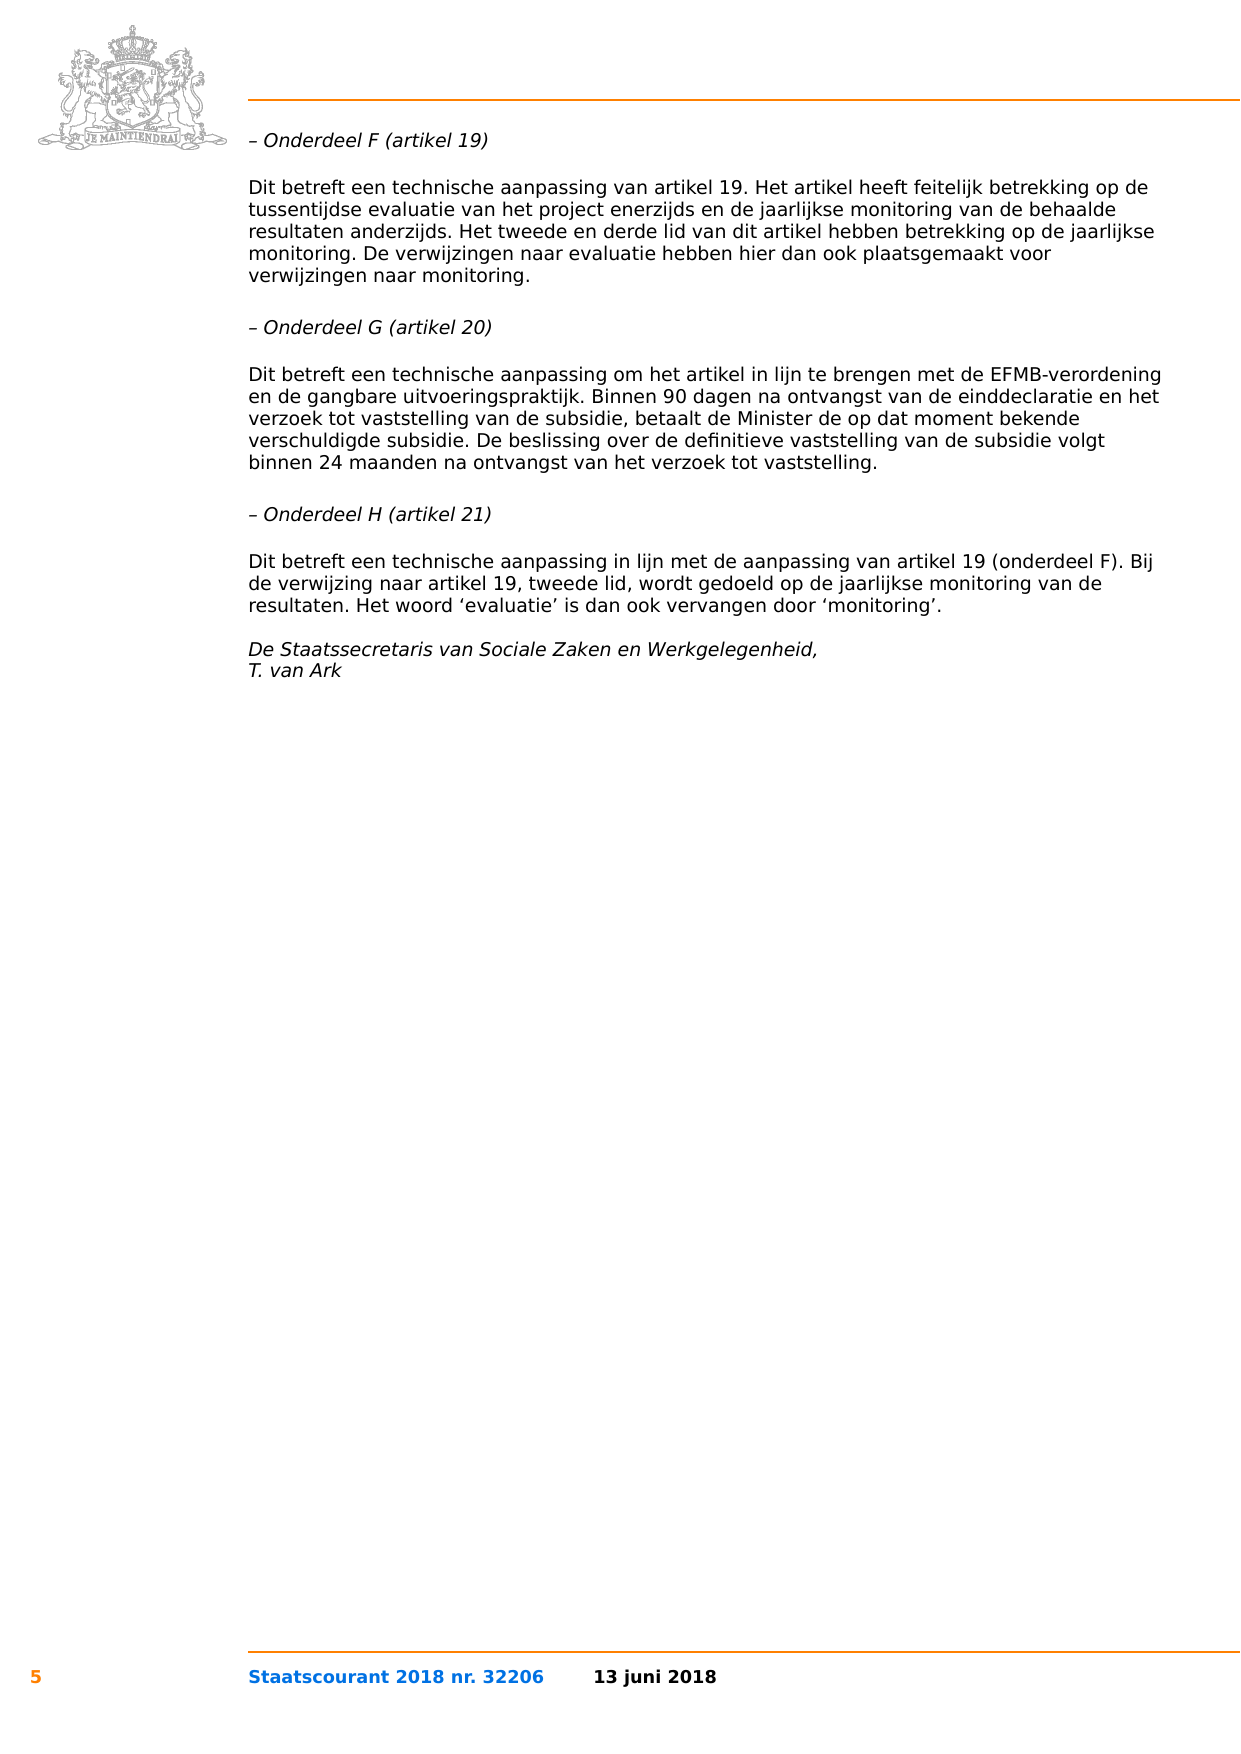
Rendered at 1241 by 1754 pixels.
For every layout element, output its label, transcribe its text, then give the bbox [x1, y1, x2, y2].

text Dit betreft een technische aanpassing om het artikel in lijn te brengen met de EFMB-verordening en de gangbare uitvoeringspraktijk. Binnen 90 dagen na ontvangst van de einddeclaratie en het verzoek tot vaststelling van de subsidie, betaalt de Minister de op dat moment bekende verschuldigde subsidie. De beslissing over de definitieve vaststelling van de subsidie volgt binnen 24 maanden na ontvangst van het verzoek tot vaststelling. [248, 364, 1163, 474]
subtitle – Onderdeel H (artikel 21) [248, 504, 1163, 526]
picture [38, 25, 227, 150]
text De Staatssecretaris van Sociale Zaken en Werkgelegenheid, T. van Ark [248, 638, 1163, 682]
text Dit betreft een technische aanpassing in lijn met de aanpassing van artikel 19 (onderdeel F). Bij de verwijzing naar artikel 19, tweede lid, wordt gedoeld op de jaarlijkse monitoring van de resultaten. Het woord ‘evaluatie’ is dan ook vervangen door ‘monitoring’. [248, 551, 1163, 617]
text Dit betreft een technische aanpassing van artikel 19. Het artikel heeft feitelijk betrekking op de tussentijdse evaluatie van het project enerzijds en de jaarlijkse monitoring van de behaalde resultaten anderzijds. Het tweede en derde lid van dit artikel hebben betrekking op de jaarlijkse monitoring. De verwijzingen naar evaluatie hebben hier dan ook plaatsgemaakt voor verwijzingen naar monitoring. [248, 177, 1163, 287]
subtitle – Onderdeel G (artikel 20) [248, 317, 1163, 339]
subtitle – Onderdeel F (artikel 19) [248, 130, 1163, 152]
